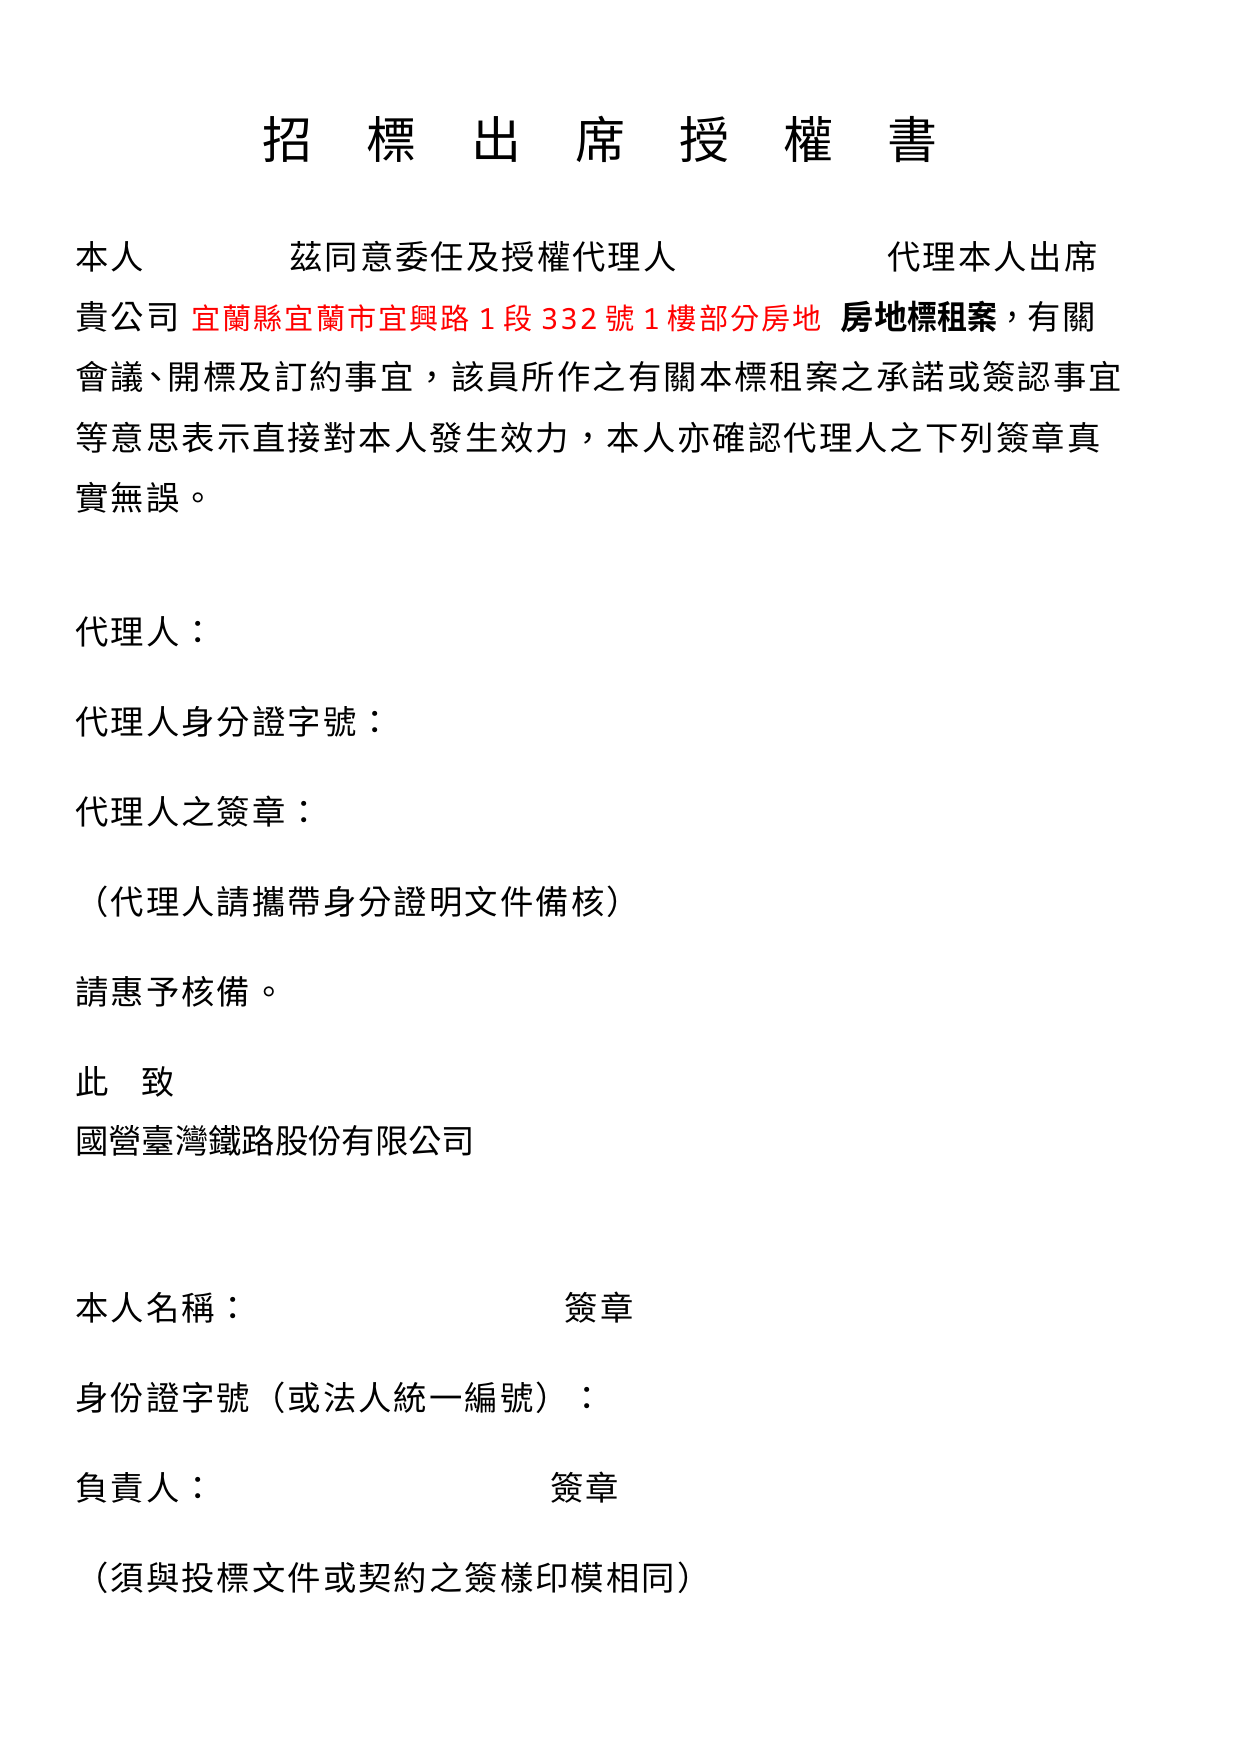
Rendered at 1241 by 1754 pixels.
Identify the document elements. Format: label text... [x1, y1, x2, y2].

text 本人名稱： 簽章 [75, 1268, 1000, 1343]
text 國營臺灣鐵路股份有限公司 [75, 1117, 1073, 1163]
text 負責人： 簽章 [75, 1448, 1000, 1523]
text 身份證字號（或法人統一編號）： [75, 1358, 1000, 1433]
text 代理人身分證字號： [75, 682, 1051, 757]
text （須與投標文件或契約之簽樣印模相同） [75, 1538, 1000, 1613]
text 請惠予核備。 [75, 952, 1000, 1027]
text 此 致 [75, 1042, 1000, 1117]
text （代理人請攜帶身分證明文件備核） [75, 862, 1051, 937]
text 代理人： [75, 592, 1051, 667]
text 代理人之簽章： [75, 772, 1051, 847]
text 本人 茲同意委任及授權代理人 代理本人出席貴公司 宜蘭縣宜蘭市宜興路1段332號1樓部分房地 房地標租案，有關會議、開標及訂約事宜，該員所作之有關本標租案之承諾或簽認事宜等意思表示直接對本人發生效力，本人亦確認代理人之下列簽章真實無誤。 [75, 231, 1121, 520]
text 招標出席授權書 [262, 99, 937, 174]
